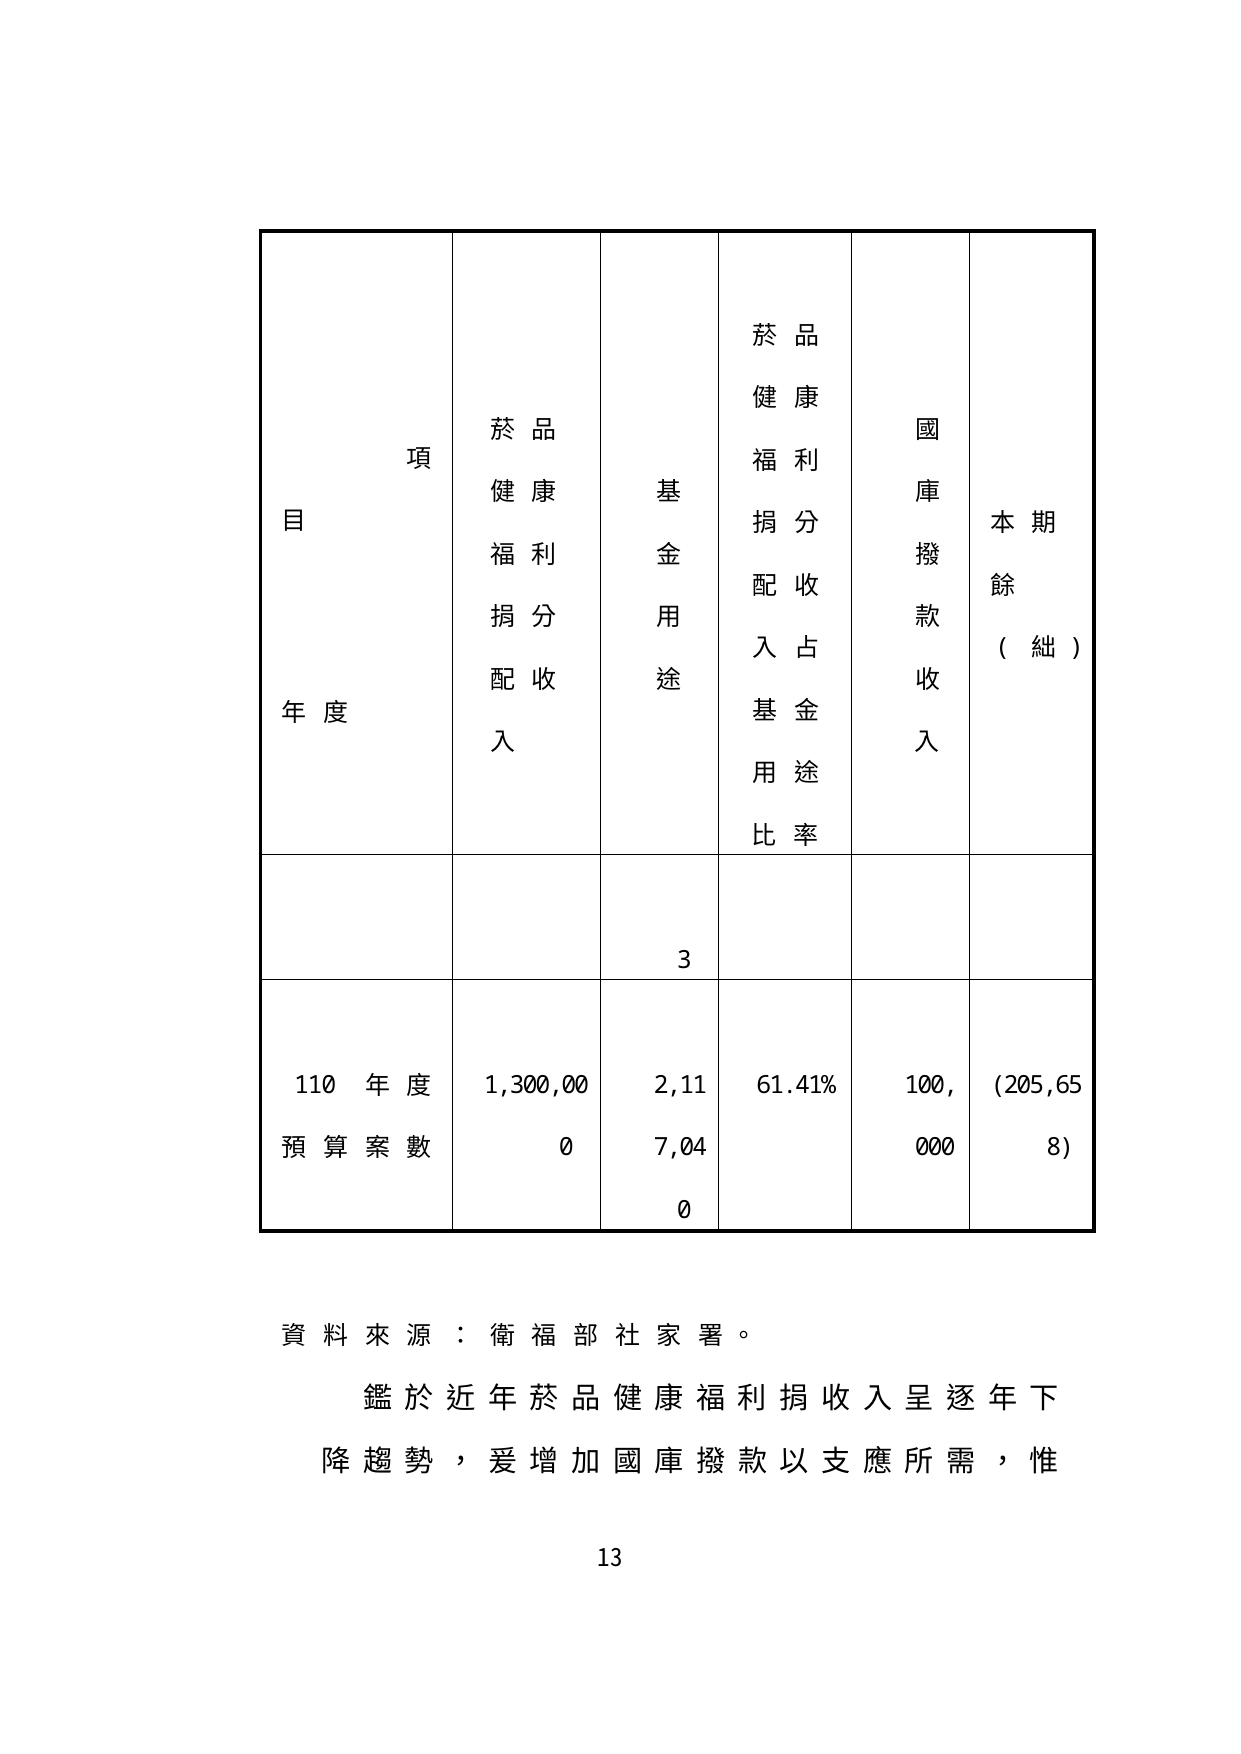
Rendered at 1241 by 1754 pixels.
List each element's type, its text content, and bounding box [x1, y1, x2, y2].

text 資料來源：衛福部社家署。 [211, 1292, 1065, 1354]
text 鑑於近年菸品健康福利捐收入呈逐年下降趨勢，爰增加國庫撥款以支應所需，惟 [278, 1354, 1065, 1479]
table_cell 3 [601, 855, 718, 979]
table_cell 110年度預算案數 [262, 980, 452, 1229]
table_header 菸品健康福利捐分配收入占基金用途比率 [719, 233, 851, 854]
table_header 基金用途 [601, 233, 718, 854]
table_header 國庫撥款收入 [852, 233, 969, 854]
table_cell [719, 855, 851, 979]
table_cell 100,000 [852, 980, 969, 1229]
table_cell 1,300,000 [453, 980, 600, 1229]
table_cell [262, 855, 452, 979]
table_cell (205,658) [970, 980, 1092, 1229]
table_cell [852, 855, 969, 979]
table_cell [970, 855, 1092, 979]
table_header 項目 年度 [262, 233, 452, 854]
table_cell [453, 855, 600, 979]
table_cell 61.41% [719, 980, 851, 1229]
table_header 本期餘(絀) [970, 233, 1092, 854]
table_header 菸品健康福利捐分配收入 [453, 233, 600, 854]
table_cell 2,117,040 [601, 980, 718, 1229]
